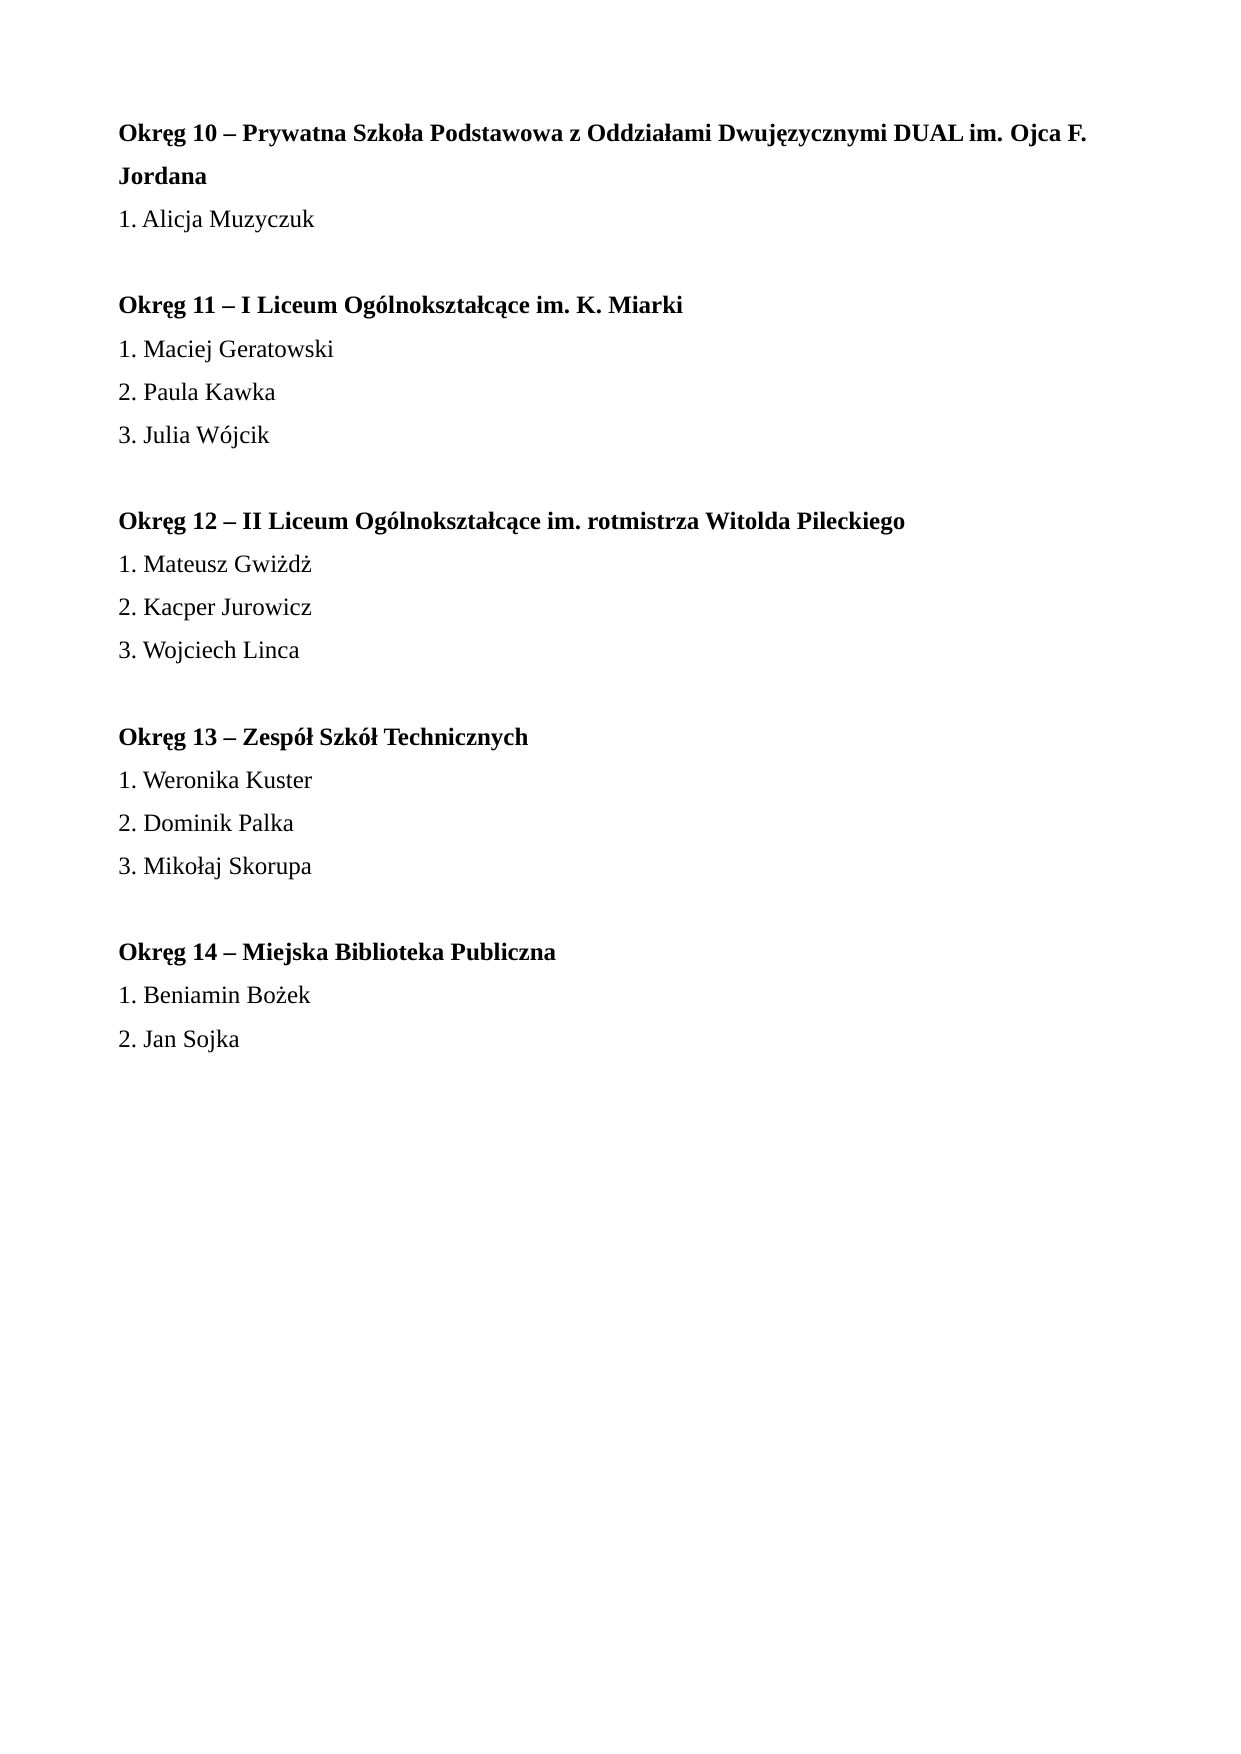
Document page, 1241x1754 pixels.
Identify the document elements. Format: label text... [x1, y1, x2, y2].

text 2. Kacper Jurowicz [118, 592, 1122, 621]
text 1. Maciej Geratowski [118, 334, 1122, 362]
text Okręg 10 – Prywatna Szkoła Podstawowa z Oddziałami Dwujęzycznymi DUAL im. Ojca F. Jordana [118, 118, 1122, 190]
text 3. Wojciech Linca [118, 636, 1122, 664]
text 1. Weronika Kuster [118, 765, 1122, 794]
text 3. Mikołaj Skorupa [118, 851, 1122, 880]
text Okręg 11 – I Liceum Ogólnokształcące im. K. Miarki [118, 291, 1122, 319]
text Okręg 13 – Zespół Szkół Technicznych [118, 722, 1122, 751]
text 1. Mateusz Gwiżdż [118, 549, 1122, 578]
text 2. Jan Sojka [118, 1024, 1122, 1052]
text 1. Alicja Muzyczuk [118, 204, 1122, 233]
text Okręg 14 – Miejska Biblioteka Publiczna [118, 937, 1122, 966]
text Okręg 12 – II Liceum Ogólnokształcące im. rotmistrza Witolda Pileckiego [118, 506, 1122, 535]
text 1. Beniamin Bożek [118, 981, 1122, 1009]
text 2. Paula Kawka [118, 377, 1122, 406]
text 2. Dominik Palka [118, 808, 1122, 837]
text 3. Julia Wójcik [118, 420, 1122, 449]
